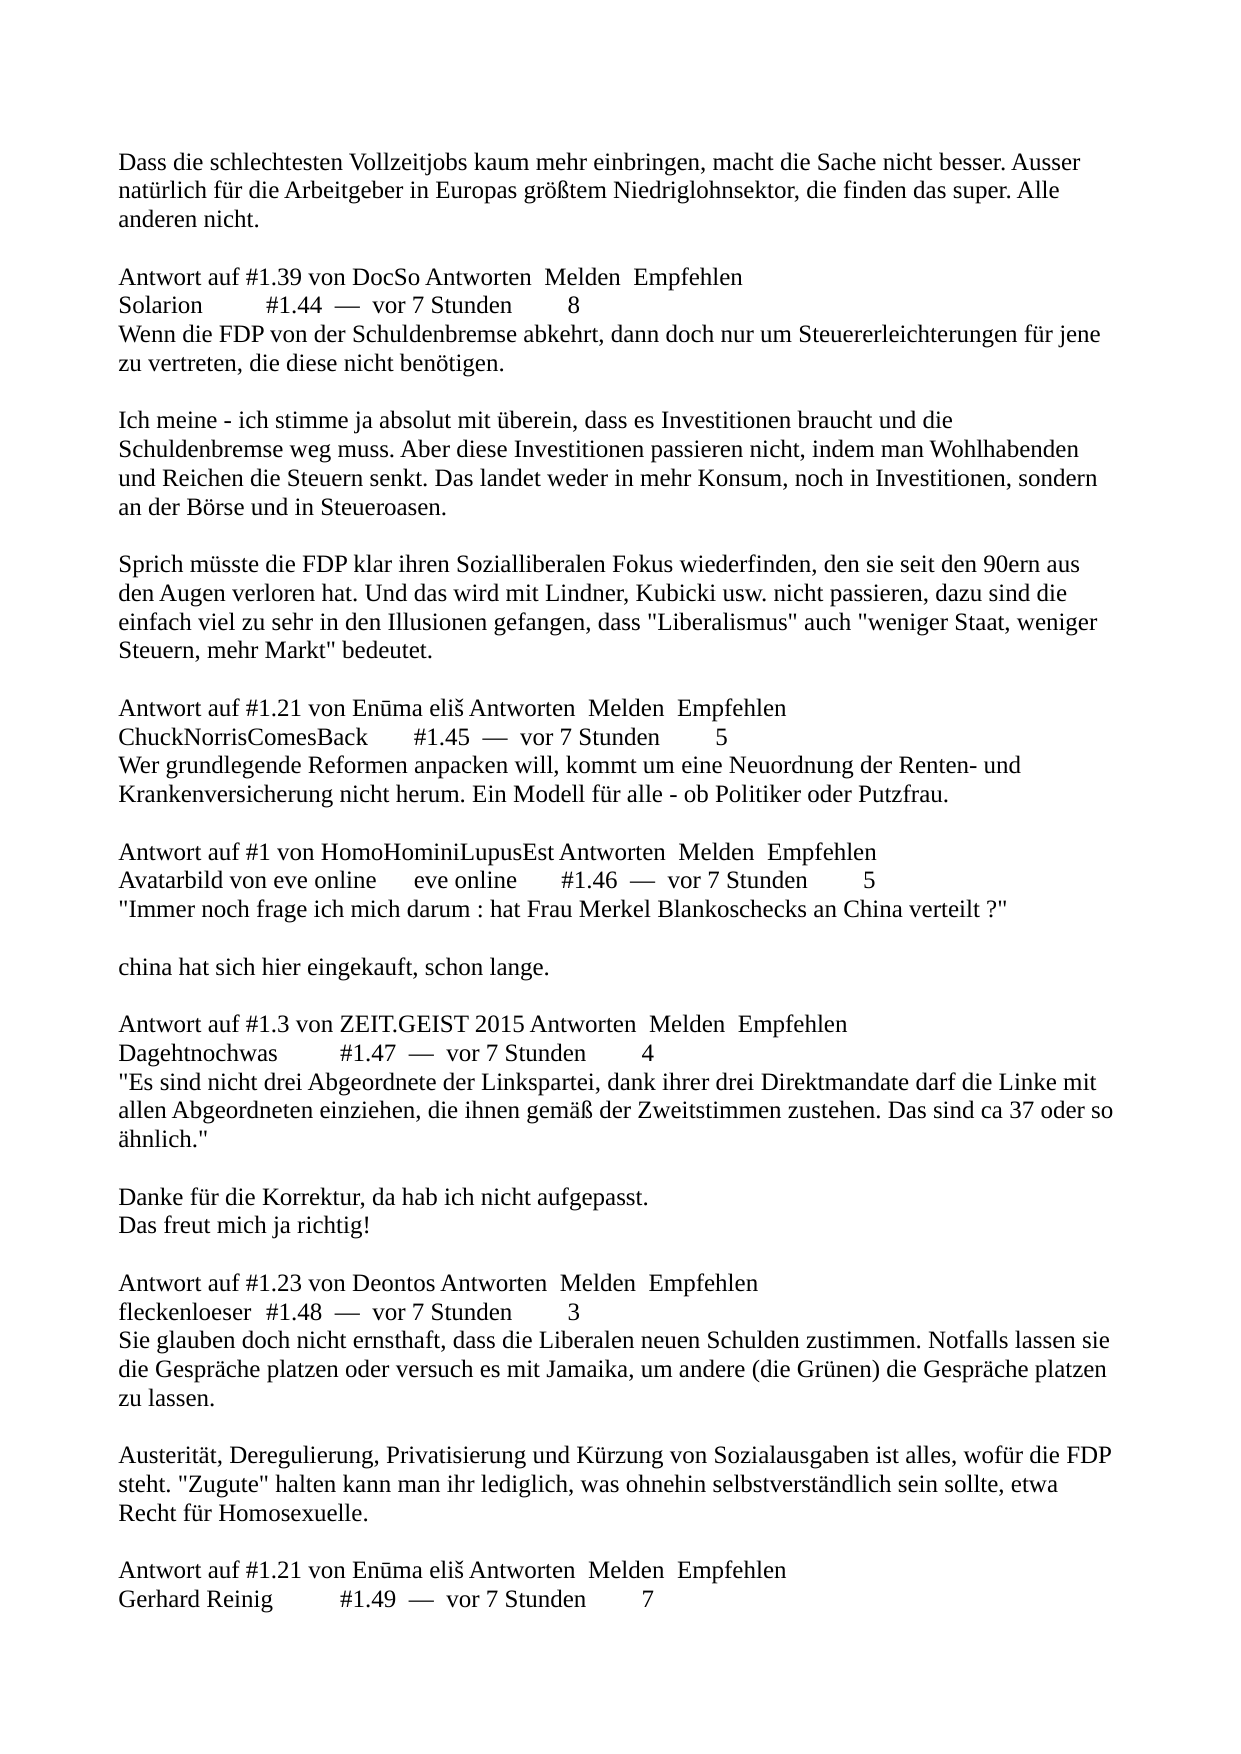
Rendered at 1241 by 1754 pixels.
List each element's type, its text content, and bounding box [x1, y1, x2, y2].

text china hat sich hier eingekauft, schon lange. [118, 952, 1122, 981]
text Solarion #1.44 — vor 7 Stunden 8 [118, 291, 1122, 319]
text Danke für die Korrektur, da hab ich nicht aufgepasst. [118, 1182, 1122, 1211]
text Dagehtnochwas #1.47 — vor 7 Stunden 4 [118, 1038, 1122, 1067]
text Sprich müsste die FDP klar ihren Sozialliberalen Fokus wiederfinden, den sie seit den 90ern aus den Augen verloren hat. Und das wird mit Lindner, Kubicki usw. nicht passieren, dazu sind die einfach viel zu sehr in den Illusionen gefangen, dass "Liberalismus" auch "weniger Staat, weniger Steuern, mehr Markt" bedeutet. [118, 549, 1122, 664]
text Antwort auf #1.3 von ZEIT.GEIST 2015 Antworten Melden Empfehlen [118, 1009, 1122, 1038]
text fleckenloeser #1.48 — vor 7 Stunden 3 [118, 1297, 1122, 1326]
text ChuckNorrisComesBack #1.45 — vor 7 Stunden 5 [118, 722, 1122, 751]
text Antwort auf #1.39 von DocSo Antworten Melden Empfehlen [118, 262, 1122, 291]
text "Es sind nicht drei Abgeordnete der Linkspartei, dank ihrer drei Direktmandate darf die Linke mit allen Abgeordneten einziehen, die ihnen gemäß der Zweitstimmen zustehen. Das sind ca 37 oder so ähnlich." [118, 1067, 1122, 1153]
text Antwort auf #1.21 von Enūma eliš Antworten Melden Empfehlen [118, 693, 1122, 722]
text Wer grundlegende Reformen anpacken will, kommt um eine Neuordnung der Renten- und Krankenversicherung nicht herum. Ein Modell für alle - ob Politiker oder Putzfrau. [118, 751, 1122, 808]
text Das freut mich ja richtig! [118, 1211, 1122, 1239]
text Austerität, Deregulierung, Privatisierung und Kürzung von Sozialausgaben ist alles, wofür die FDP steht. "Zugute" halten kann man ihr lediglich, was ohnehin selbstverständlich sein sollte, etwa Recht für Homosexuelle. [118, 1441, 1122, 1527]
text Antwort auf #1.21 von Enūma eliš Antworten Melden Empfehlen [118, 1556, 1122, 1584]
text Antwort auf #1 von HomoHominiLupusEst Antworten Melden Empfehlen [118, 837, 1122, 866]
text Wenn die FDP von der Schuldenbremse abkehrt, dann doch nur um Steuererleichterungen für jene zu vertreten, die diese nicht benötigen. [118, 319, 1122, 377]
text Antwort auf #1.23 von Deontos Antworten Melden Empfehlen [118, 1268, 1122, 1297]
text Gerhard Reinig #1.49 — vor 7 Stunden 7 [118, 1584, 1122, 1613]
text Sie glauben doch nicht ernsthaft, dass die Liberalen neuen Schulden zustimmen. Notfalls lassen sie die Gespräche platzen oder versuch es mit Jamaika, um andere (die Grünen) die Gespräche platzen zu lassen. [118, 1326, 1122, 1412]
text Avatarbild von eve online eve online #1.46 — vor 7 Stunden 5 [118, 866, 1122, 894]
text Ich meine - ich stimme ja absolut mit überein, dass es Investitionen braucht und die Schuldenbremse weg muss. Aber diese Investitionen passieren nicht, indem man Wohlhabenden und Reichen die Steuern senkt. Das landet weder in mehr Konsum, noch in Investitionen, sondern an der Börse und in Steueroasen. [118, 406, 1122, 521]
text Dass die schlechtesten Vollzeitjobs kaum mehr einbringen, macht die Sache nicht besser. Ausser natürlich für die Arbeitgeber in Europas größtem Niedriglohnsektor, die finden das super. Alle anderen nicht. [118, 147, 1122, 233]
text "Immer noch frage ich mich darum : hat Frau Merkel Blankoschecks an China verteilt ?" [118, 894, 1122, 923]
